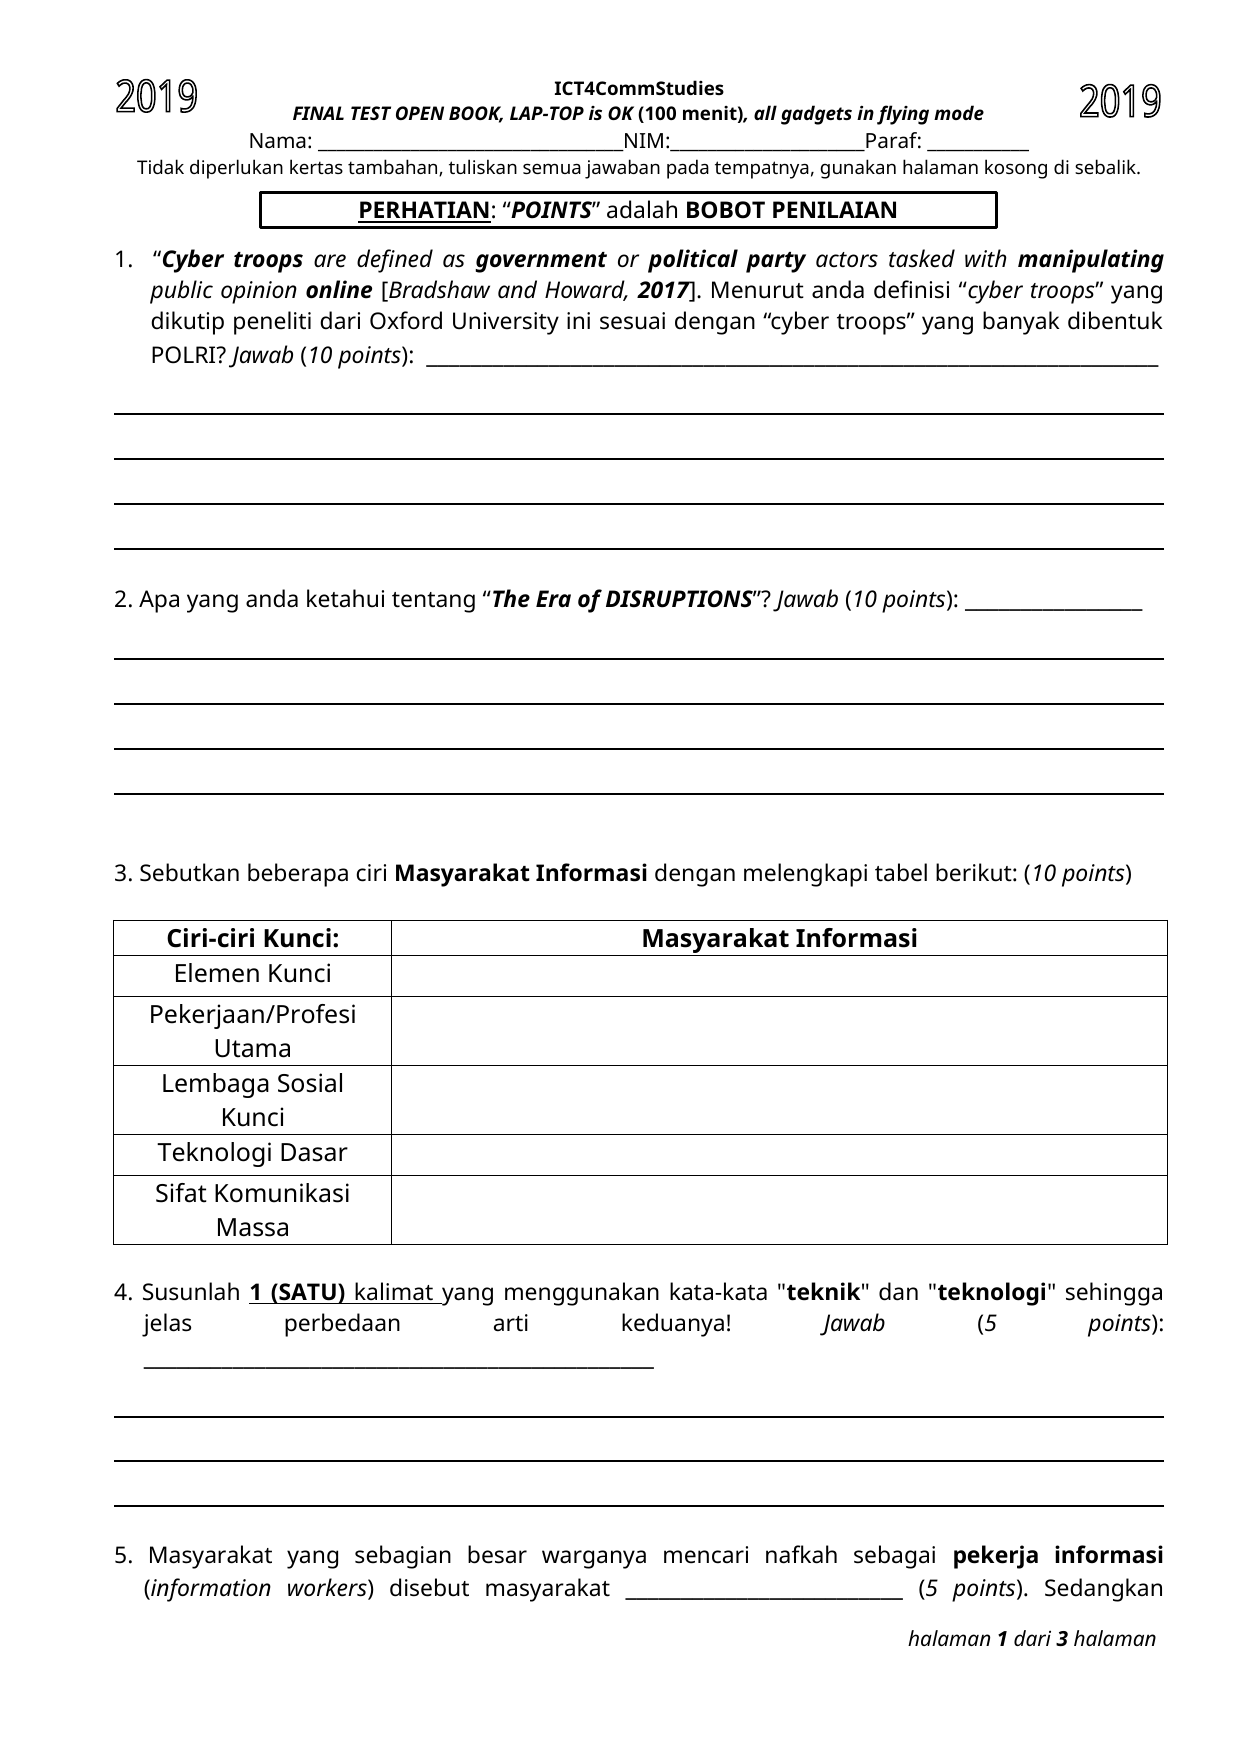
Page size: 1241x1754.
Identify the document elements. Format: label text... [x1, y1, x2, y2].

table_cell [392, 1135, 1167, 1175]
table_cell [392, 997, 1167, 1065]
table_cell Pekerjaan/Profesi Utama [114, 997, 391, 1065]
table_header Ciri-ciri Kunci: [114, 921, 391, 955]
table_cell Sifat Komunikasi Massa [114, 1176, 391, 1244]
table_cell [392, 1176, 1167, 1244]
text 4. Susunlah 1 (SATU) kalimat yang menggunakan kata-kata "teknik" dan "teknologi" sehingga jelas perbedaan arti keduanya! Jawab (5 points): ______________________________________________ [114, 1276, 1164, 1373]
table_cell Elemen Kunci [114, 956, 391, 996]
table_cell Lembaga Sosial Kunci [114, 1066, 391, 1134]
text 3. Sebutkan beberapa ciri Masyarakat Informasi dengan melengkapi tabel berikut: (10 points) [114, 857, 1164, 888]
text 5. Masyarakat yang sebagian besar warganya mencari nafkah sebagai pekerja informasi (information workers) disebut masyarakat _________________________ (5 points). Sedangkan [114, 1539, 1164, 1604]
table_cell [392, 956, 1167, 996]
table_cell [392, 1066, 1167, 1134]
text 2. Apa yang anda ketahui tentang “The Era of DISRUPTIONS”? Jawab (10 points): ________________ [114, 581, 1164, 615]
text 1. “Cyber troops are defined as government or political party actors tasked with manipulating public opinion online [Bradshaw and Howard, 2017]. Menurut anda definisi “cyber troops” yang dikutip peneliti dari Oxford University ini sesuai dengan “cyber troops” yang banyak dibentuk POLRI? Jawab (10 points): __________________________________________________________________ [114, 242, 1164, 370]
table_header Masyarakat Informasi [392, 921, 1167, 955]
table_cell Teknologi Dasar [114, 1135, 391, 1175]
